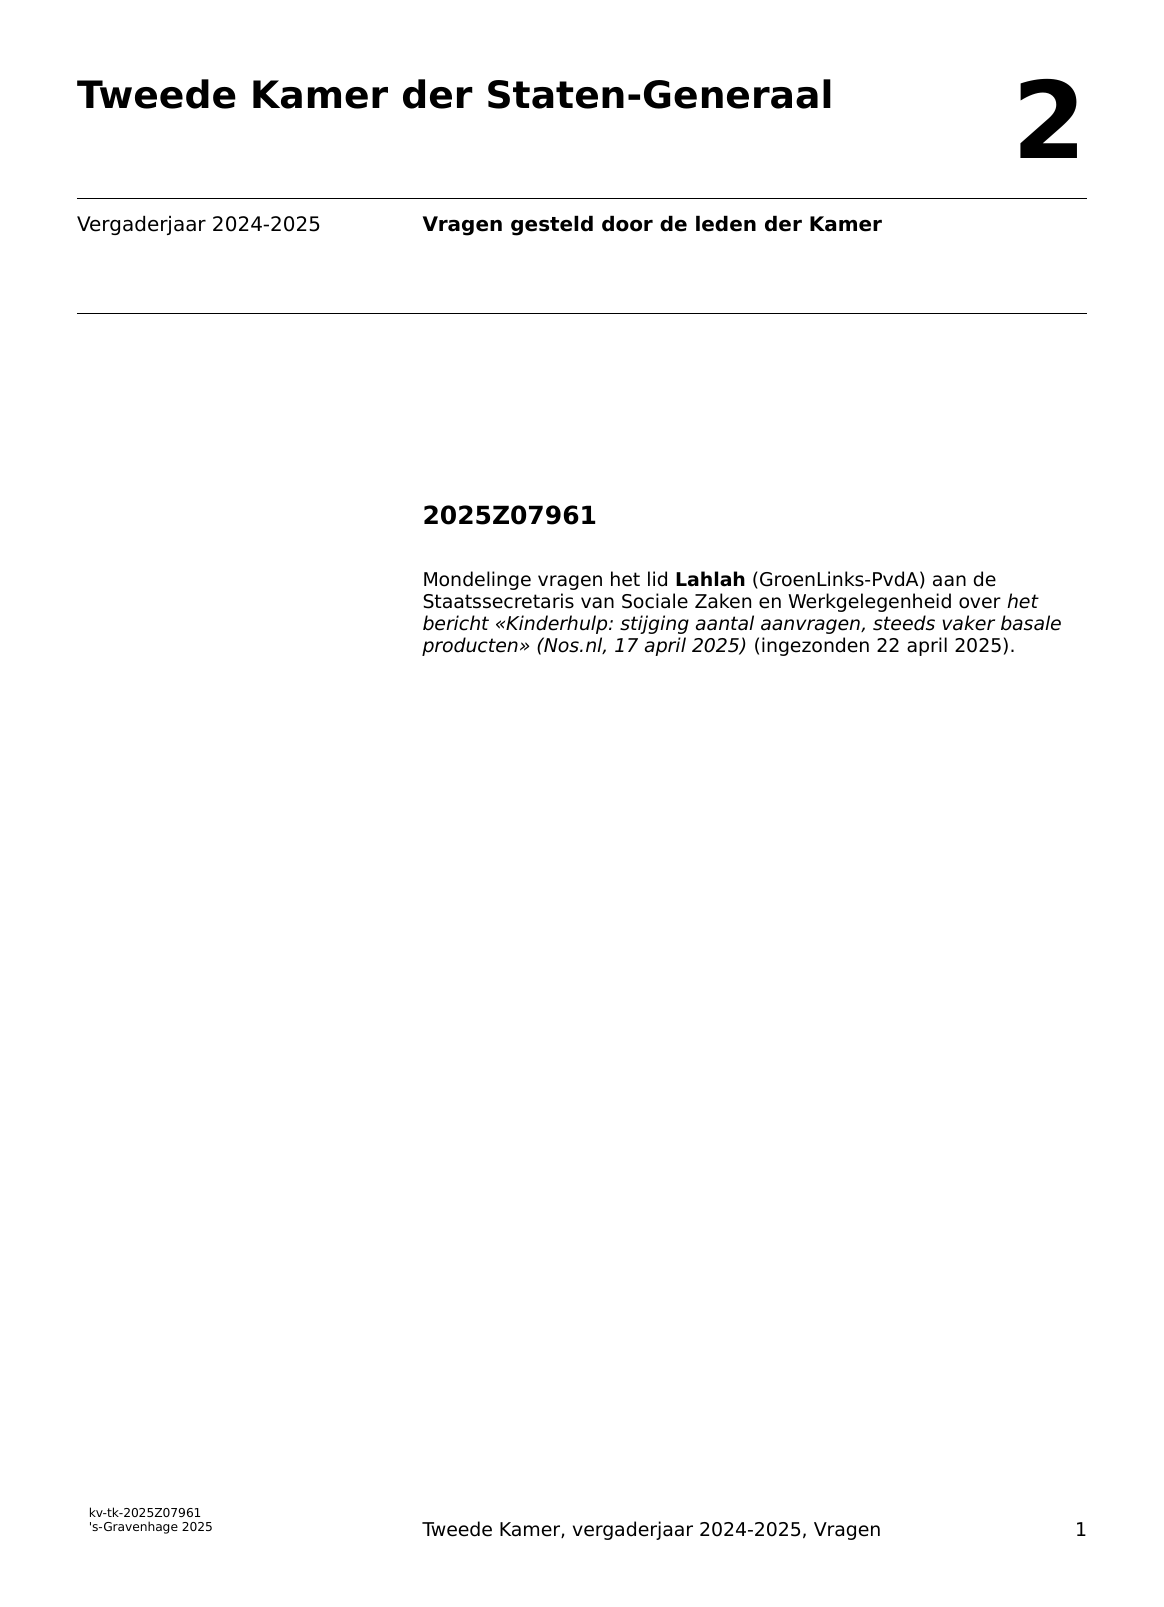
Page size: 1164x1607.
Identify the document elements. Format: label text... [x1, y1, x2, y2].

text 2025Z07961 [422, 501, 1087, 531]
text Mondelinge vragen het lid Lahlah (GroenLinks-PvdA) aan de Staatssecretaris van Sociale Zaken en Werkgelegenheid over het bericht «Kinderhulp: stijging aantal aanvragen, steeds vaker basale producten» (Nos.nl, 17 april 2025) (ingezonden 22 april 2025). [422, 569, 1087, 657]
text kv-tk-2025Z07961 [88, 1506, 323, 1520]
table_header 2 [886, 59, 1087, 198]
text 's-Gravenhage 2025 [88, 1520, 323, 1534]
table_header Tweede Kamer der Staten-Generaal [77, 59, 886, 198]
table_cell Vergaderjaar 2024-2025 [77, 199, 422, 313]
table_cell Vragen gesteld door de leden der Kamer [422, 199, 1087, 313]
